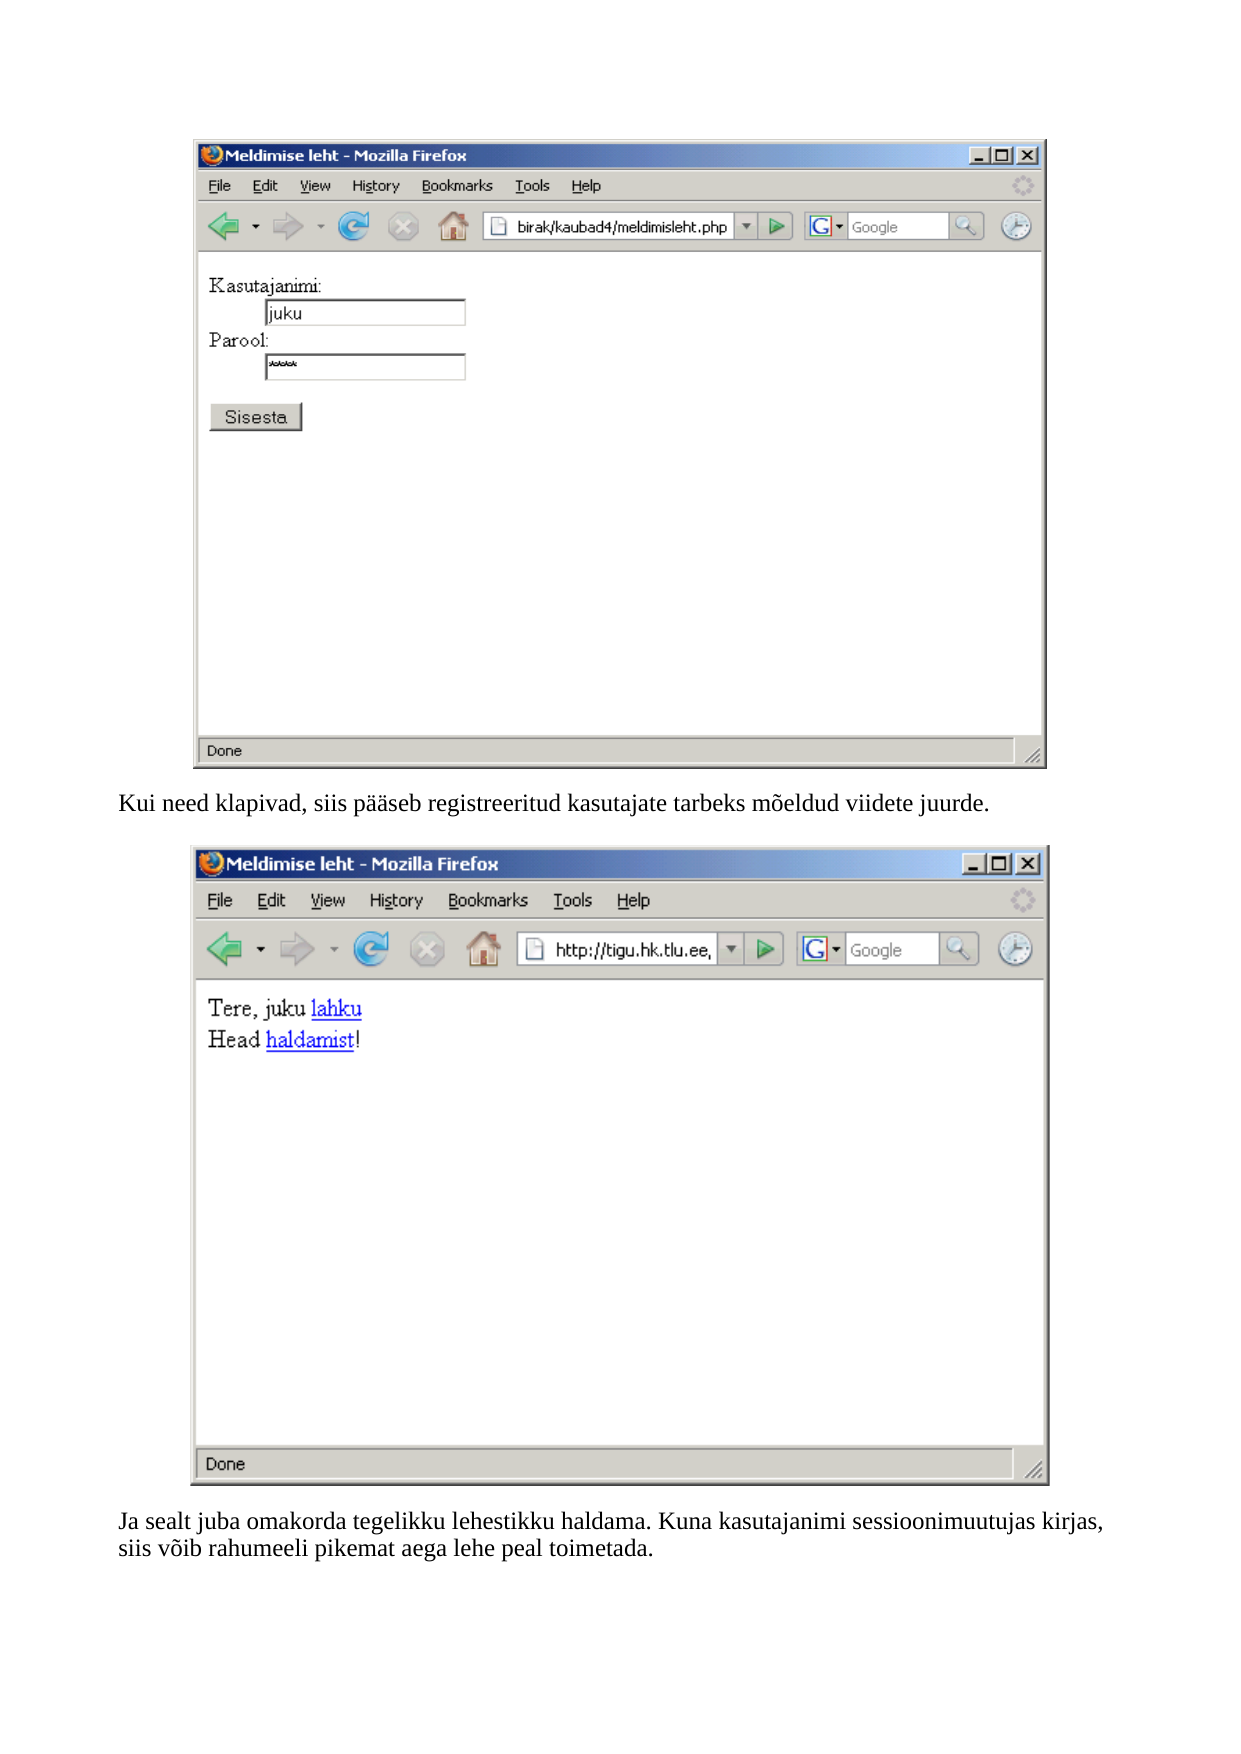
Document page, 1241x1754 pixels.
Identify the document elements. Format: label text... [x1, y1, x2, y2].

picture [190, 845, 1050, 1486]
text Ja sealt juba omakorda tegelikku lehestikku haldama. Kuna kasutajanimi sessioonimuutujas kirjas, siis võib rahumeeli pikemat aega lehe peal toimetada. [118, 1507, 1122, 1562]
text Kui need klapivad, siis pääseb registreeritud kasutajate tarbeks mõeldud viidete juurde. [118, 789, 1122, 817]
picture [193, 139, 1047, 769]
